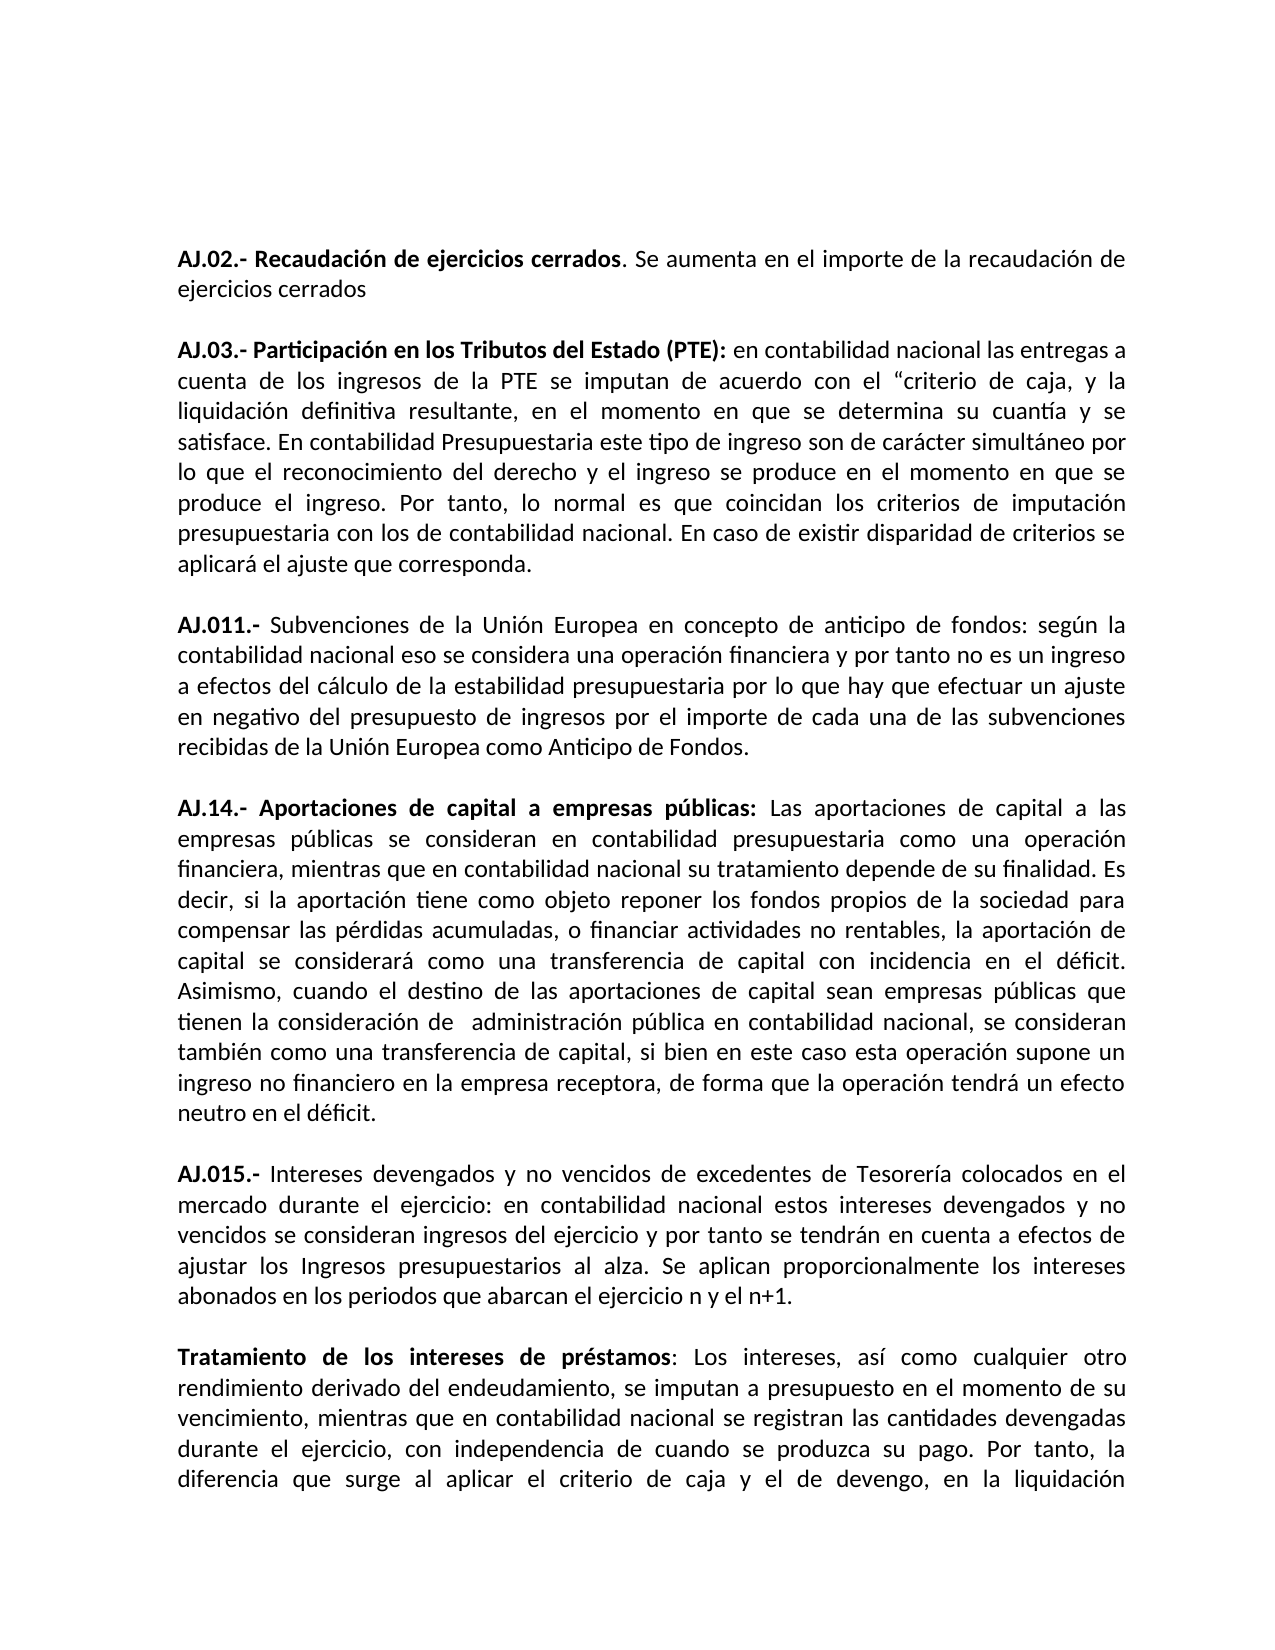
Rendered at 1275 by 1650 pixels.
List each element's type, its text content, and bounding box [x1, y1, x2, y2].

text Tratamiento de los intereses de préstamos: Los intereses, así como cualquier otro rendimiento derivado del endeudamiento, se imputan a presupuesto en el momento de su vencimiento, mientras que en contabilidad nacional se registran las cantidades devengadas durante el ejercicio, con independencia de cuando se produzca su pago. Por tanto, la diferencia que surge al aplicar el criterio de caja y el de devengo, en la liquidación [177, 1342, 1127, 1494]
text AJ.011.- Subvenciones de la Unión Europea en concepto de anticipo de fondos: según la contabilidad nacional eso se considera una operación financiera y por tanto no es un ingreso a efectos del cálculo de la estabilidad presupuestaria por lo que hay que efectuar un ajuste en negativo del presupuesto de ingresos por el importe de cada una de las subvenciones recibidas de la Unión Europea como Anticipo de Fondos. [177, 609, 1127, 762]
text AJ.02.- Recaudación de ejercicios cerrados. Se aumenta en el importe de la recaudación de ejercicios cerrados [177, 243, 1127, 304]
text AJ.015.- Intereses devengados y no vencidos de excedentes de Tesorería colocados en el mercado durante el ejercicio: en contabilidad nacional estos intereses devengados y no vencidos se consideran ingresos del ejercicio y por tanto se tendrán en cuenta a efectos de ajustar los Ingresos presupuestarios al alza. Se aplican proporcionalmente los intereses abonados en los periodos que abarcan el ejercicio n y el n+1. [177, 1158, 1127, 1311]
text AJ.14.- Aportaciones de capital a empresas públicas: Las aportaciones de capital a las empresas públicas se consideran en contabilidad presupuestaria como una operación financiera, mientras que en contabilidad nacional su tratamiento depende de su finalidad. Es decir, si la aportación tiene como objeto reponer los fondos propios de la sociedad para compensar las pérdidas acumuladas, o financiar actividades no rentables, la aportación de capital se considerará como una transferencia de capital con incidencia en el déficit. Asimismo, cuando el destino de las aportaciones de capital sean empresas públicas que tienen la consideración de administración pública en contabilidad nacional, se consideran también como una transferencia de capital, si bien en este caso esta operación supone un ingreso no financiero en la empresa receptora, de forma que la operación tendrá un efecto neutro en el déficit. [177, 792, 1127, 1128]
text AJ.03.- Participación en los Tributos del Estado (PTE): en contabilidad nacional las entregas a cuenta de los ingresos de la PTE se imputan de acuerdo con el “criterio de caja, y la liquidación definitiva resultante, en el momento en que se determina su cuantía y se satisface. En contabilidad Presupuestaria este tipo de ingreso son de carácter simultáneo por lo que el reconocimiento del derecho y el ingreso se produce en el momento en que se produce el ingreso. Por tanto, lo normal es que coincidan los criterios de imputación presupuestaria con los de contabilidad nacional. En caso de existir disparidad de criterios se aplicará el ajuste que corresponda. [177, 334, 1127, 578]
